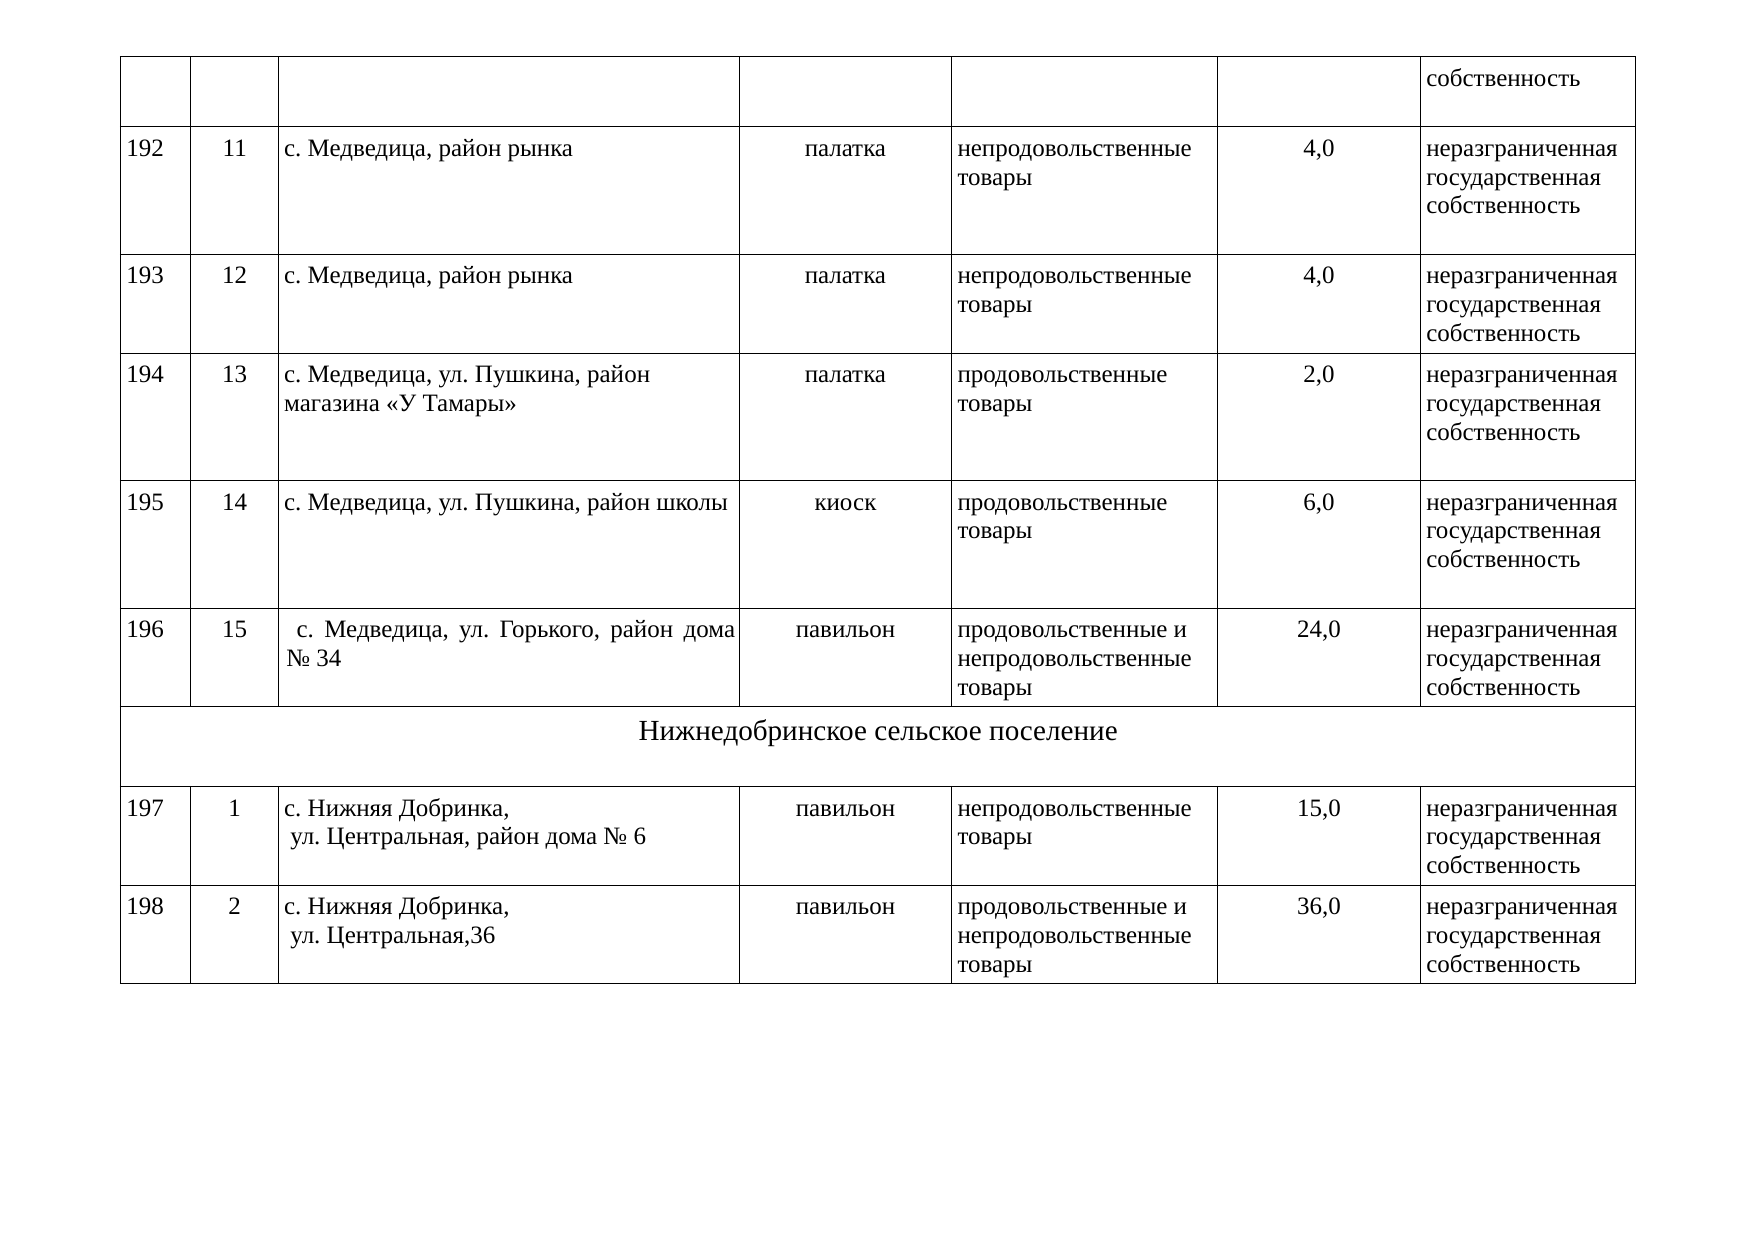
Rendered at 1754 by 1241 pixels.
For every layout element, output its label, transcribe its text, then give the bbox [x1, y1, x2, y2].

table_cell собственность [1421, 57, 1635, 126]
table_cell павильон [740, 886, 951, 983]
table_cell киоск [740, 481, 951, 607]
table_cell палатка [740, 354, 951, 480]
table_cell палатка [740, 127, 951, 254]
table_cell павильон [740, 787, 951, 884]
table_cell 15 [191, 609, 278, 706]
table_cell продовольственные и непродовольственные товары [952, 886, 1217, 983]
table_cell с. Медведица, район рынка [279, 127, 739, 254]
table_cell продовольственные и непродовольственные товары [952, 609, 1217, 706]
table_cell 36,0 [1218, 886, 1420, 983]
table_cell с. Медведица, ул. Пушкина, район магазина «У Тамары» [279, 354, 739, 480]
table_cell неразграниченная государственная собственность [1421, 609, 1635, 706]
table_cell [740, 57, 951, 126]
table_cell 193 [121, 255, 190, 352]
table_cell неразграниченная государственная собственность [1421, 481, 1635, 607]
table_cell неразграниченная государственная собственность [1421, 886, 1635, 983]
table_cell [1218, 57, 1420, 126]
table_cell 24,0 [1218, 609, 1420, 706]
table_cell 14 [191, 481, 278, 607]
table_cell [121, 57, 190, 126]
table_cell 2,0 [1218, 354, 1420, 480]
table_cell 11 [191, 127, 278, 254]
table_cell с. Нижняя Добринка, ул. Центральная,36 [279, 886, 739, 983]
table_cell [952, 57, 1217, 126]
table_cell с. Медведица, ул. Горького, район дома № 34 [279, 609, 739, 706]
table_cell 6,0 [1218, 481, 1420, 607]
table_cell продовольственные товары [952, 354, 1217, 480]
table_cell 4,0 [1218, 127, 1420, 254]
table_cell 1 [191, 787, 278, 884]
table_cell 195 [121, 481, 190, 607]
table_cell непродовольственные товары [952, 127, 1217, 254]
table_cell 13 [191, 354, 278, 480]
table_cell 192 [121, 127, 190, 254]
table_cell 15,0 [1218, 787, 1420, 884]
table_cell с. Медведица, ул. Пушкина, район школы [279, 481, 739, 607]
table_cell [279, 57, 739, 126]
table_cell продовольственные товары [952, 481, 1217, 607]
table_cell 12 [191, 255, 278, 352]
table_cell 198 [121, 886, 190, 983]
table_cell неразграниченная государственная собственность [1421, 127, 1635, 254]
table_cell непродовольственные товары [952, 255, 1217, 352]
table_cell Нижнедобринское сельское поселение [121, 707, 1635, 786]
table_cell с. Нижняя Добринка, ул. Центральная, район дома № 6 [279, 787, 739, 884]
table_cell палатка [740, 255, 951, 352]
table_cell павильон [740, 609, 951, 706]
table_cell 4,0 [1218, 255, 1420, 352]
table_cell неразграниченная государственная собственность [1421, 255, 1635, 352]
table_cell непродовольственные товары [952, 787, 1217, 884]
table_cell 196 [121, 609, 190, 706]
table_cell неразграниченная государственная собственность [1421, 787, 1635, 884]
table_cell 197 [121, 787, 190, 884]
table_cell неразграниченная государственная собственность [1421, 354, 1635, 480]
table_cell [191, 57, 278, 126]
table_cell с. Медведица, район рынка [279, 255, 739, 352]
table_cell 194 [121, 354, 190, 480]
table_cell 2 [191, 886, 278, 983]
